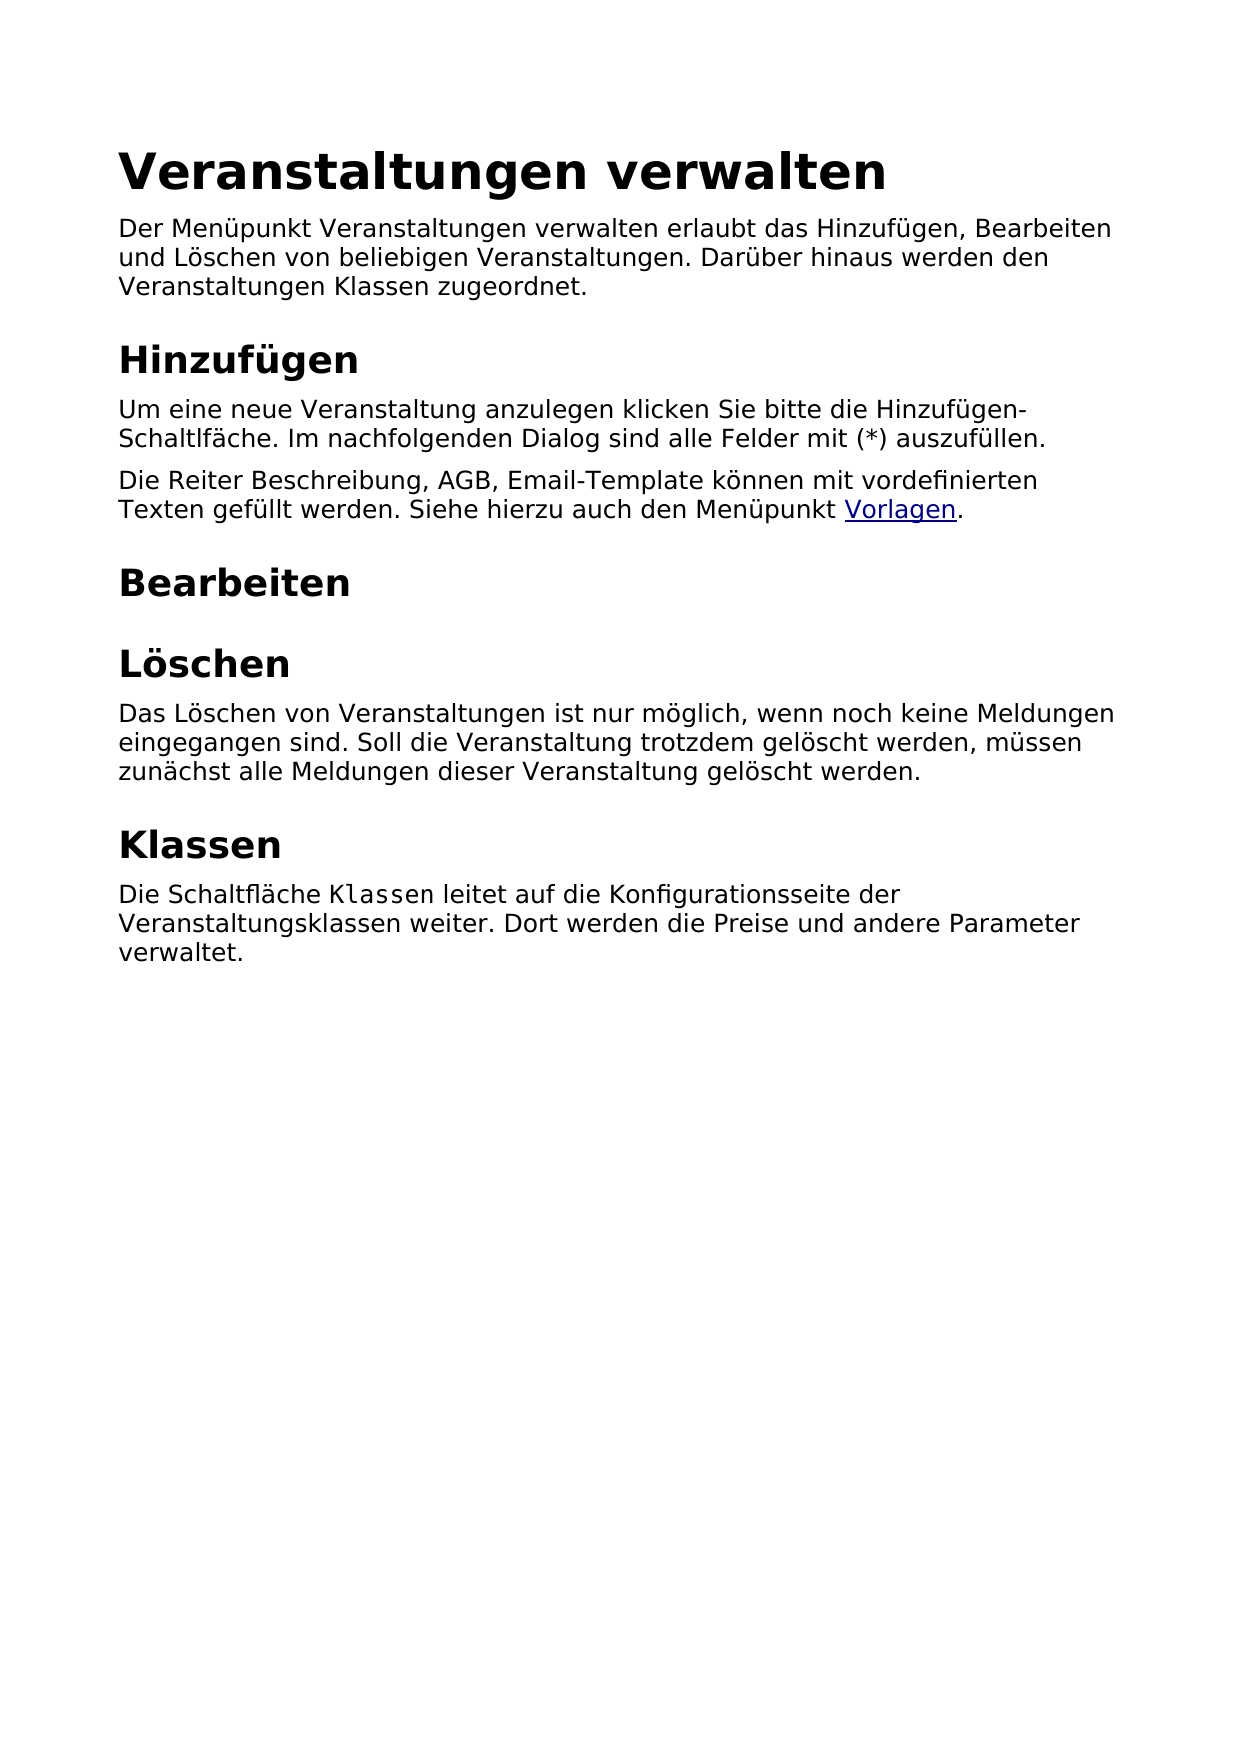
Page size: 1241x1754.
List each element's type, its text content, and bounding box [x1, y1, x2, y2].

subtitle Hinzufügen [118, 339, 1122, 382]
subtitle Bearbeiten [118, 562, 1122, 605]
subtitle Klassen [118, 824, 1122, 868]
text Die Schaltfläche Klassen leitet auf die Konfigurationsseite der Veranstaltungsklassen weiter. Dort werden die Preise und andere Parameter verwaltet. [118, 880, 1122, 968]
text Der Menüpunkt Veranstaltungen verwalten erlaubt das Hinzufügen, Bearbeiten und Löschen von beliebigen Veranstaltungen. Darüber hinaus werden den Veranstaltungen Klassen zugeordnet. [118, 214, 1122, 301]
text Um eine neue Veranstaltung anzulegen klicken Sie bitte die Hinzufügen-Schaltlfäche. Im nachfolgenden Dialog sind alle Felder mit (*) auszufüllen. [118, 395, 1122, 453]
text Das Löschen von Veranstaltungen ist nur möglich, wenn noch keine Meldungen eingegangen sind. Soll die Veranstaltung trotzdem gelöscht werden, müssen zunächst alle Meldungen dieser Veranstaltung gelöscht werden. [118, 699, 1122, 786]
text Die Reiter Beschreibung, AGB, Email-Template können mit vordefinierten Texten gefüllt werden. Siehe hierzu auch den Menüpunkt Vorlagen. [118, 466, 1122, 524]
subtitle Löschen [118, 643, 1122, 686]
subtitle Veranstaltungen verwalten [118, 143, 1122, 201]
